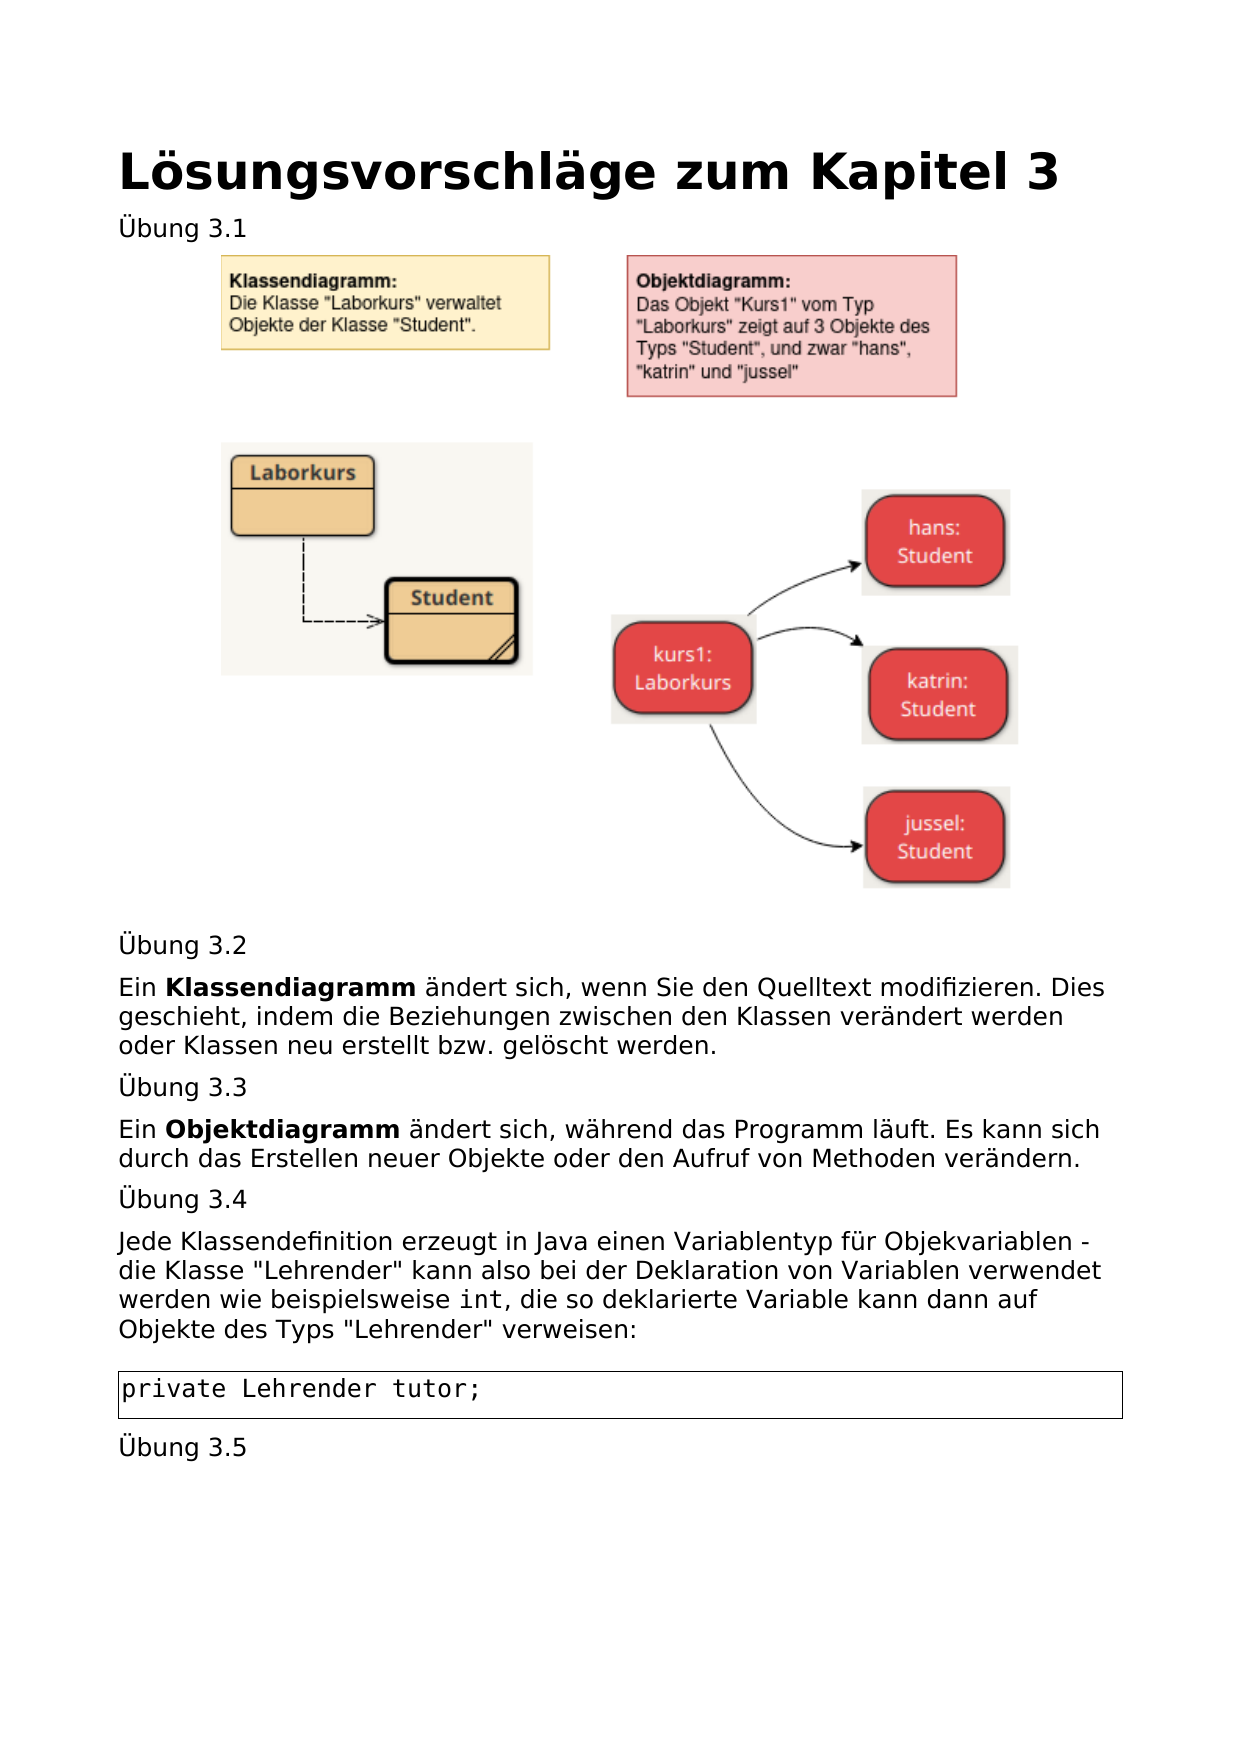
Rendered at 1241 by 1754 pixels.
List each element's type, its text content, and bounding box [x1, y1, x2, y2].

table_header private Lehrender tutor; [119, 1372, 1122, 1418]
picture [221, 255, 1020, 890]
text Übung 3.3 [118, 1073, 1122, 1102]
text Ein Objektdiagramm ändert sich, während das Programm läuft. Es kann sich durch das Erstellen neuer Objekte oder den Aufruf von Methoden verändern. [118, 1115, 1122, 1173]
text Ein Klassendiagramm ändert sich, wenn Sie den Quelltext modifizieren. Dies geschieht, indem die Beziehungen zwischen den Klassen verändert werden oder Klassen neu erstellt bzw. gelöscht werden. [118, 973, 1122, 1061]
text Jede Klassendefinition erzeugt in Java einen Variablentyp für Objekvariablen - die Klasse "Lehrender" kann also bei der Deklaration von Variablen verwendet werden wie beispielsweise int, die so deklarierte Variable kann dann auf Objekte des Typs "Lehrender" verweisen: [118, 1227, 1122, 1344]
text Übung 3.5 [118, 1433, 1122, 1462]
text Übung 3.2 [118, 932, 1122, 961]
subtitle Lösungsvorschläge zum Kapitel 3 [118, 143, 1122, 201]
text Übung 3.1 [118, 214, 1122, 243]
text Übung 3.4 [118, 1186, 1122, 1215]
